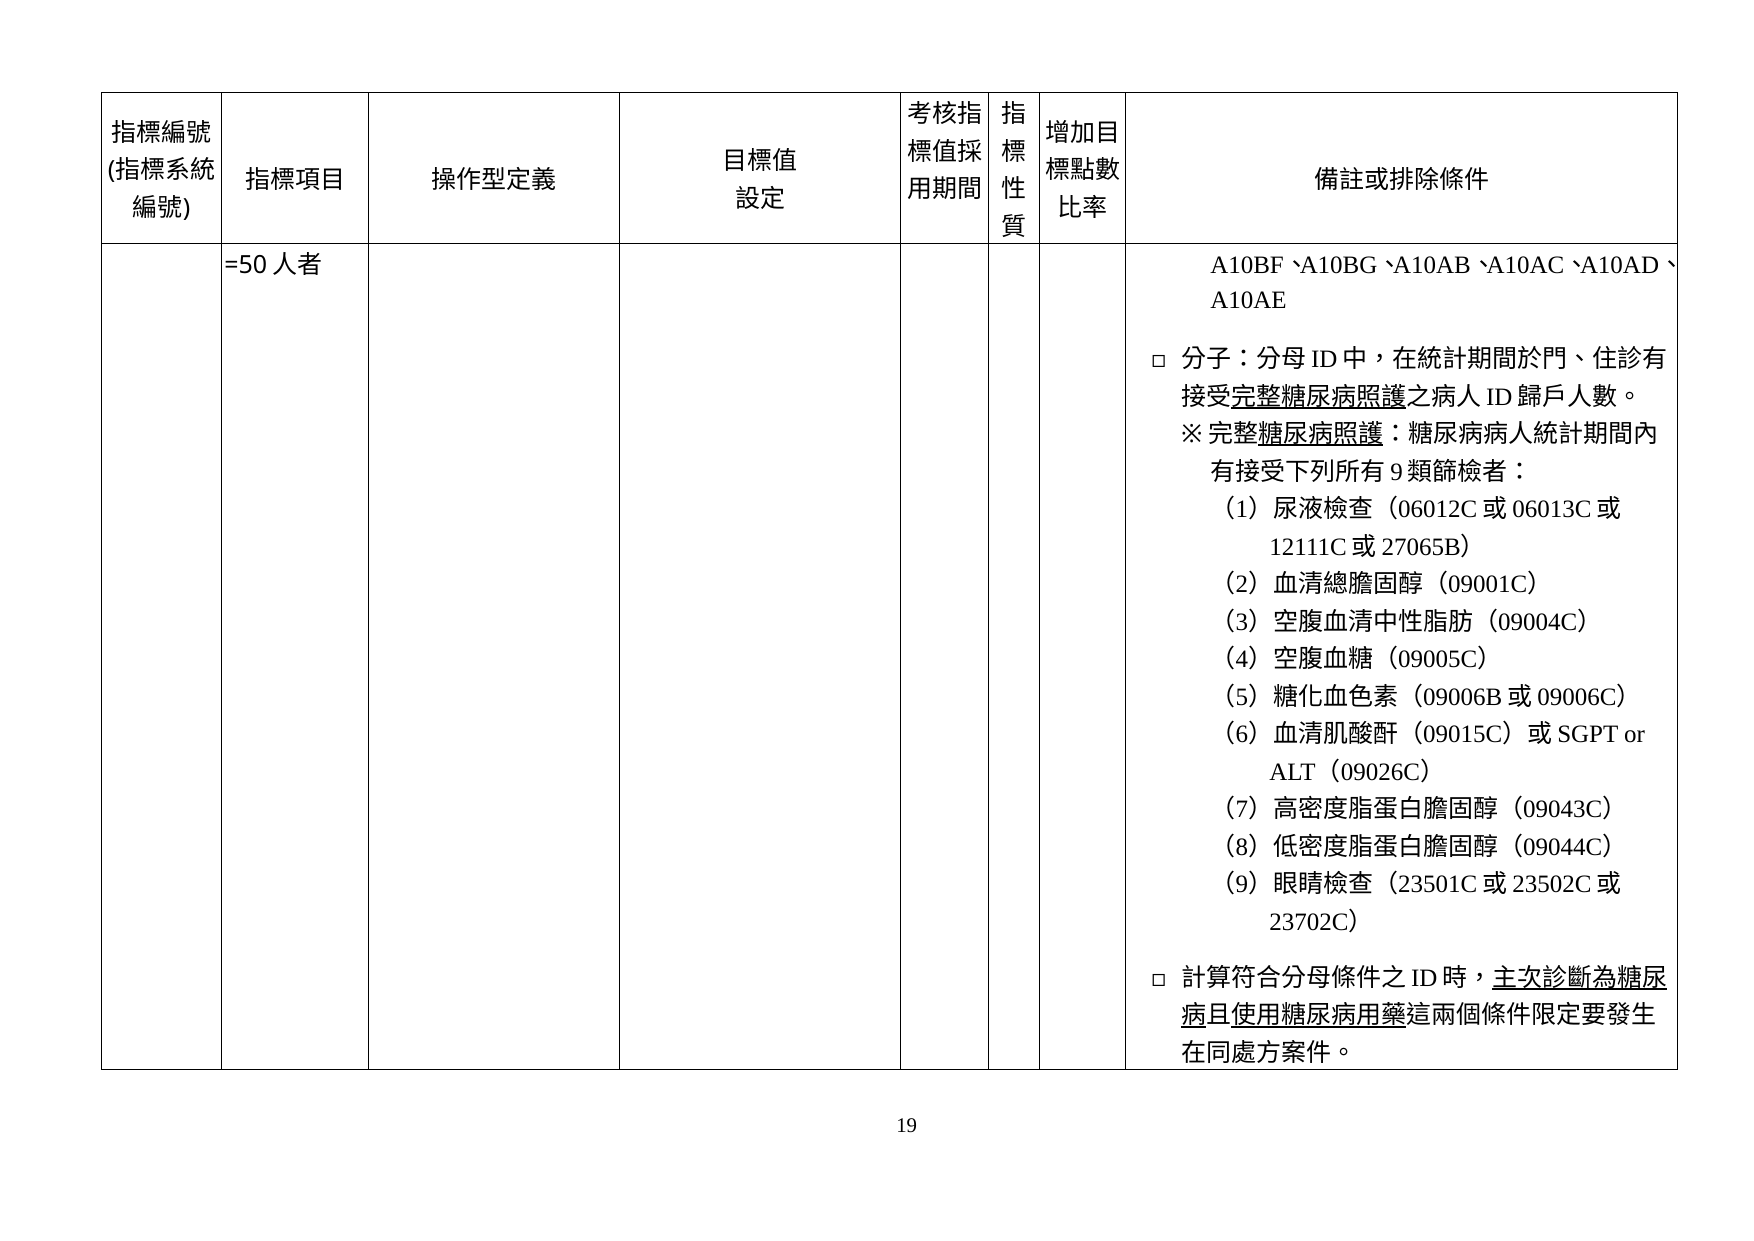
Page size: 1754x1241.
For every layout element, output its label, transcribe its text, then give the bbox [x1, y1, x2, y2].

table_header 指標 性質 [989, 93, 1039, 243]
table_header 增加目標點數比率 [1040, 93, 1125, 243]
table_header 備註或排除條件 [1126, 93, 1677, 243]
table_header 指標編號 (指標系統編號) [102, 93, 221, 243]
table_header 目標值 設定 [620, 93, 900, 243]
table_cell 分母：門診主次診斷為糖尿病且使用糖尿病用藥之病人ID歸戶人數。 ※ 糖尿病：任一主、次診斷之ICD-9-CM前三碼為250之門診案件。 ※ 糖尿病用藥：指ATC前5碼為A10BA、A10BB、A10BC、A10BD、A10BX、A10BF、A10BG、A10AB、A10AC、A10AD、A10AE 分子：分母ID中，在統計期間於門、住診有接受完整糖尿病照護之病人ID歸戶人數。 ※ 完整糖尿病照護：糖尿病病人統計期間內有接受下列所有9類篩檢者： （1）尿液檢查（06012C或06013C或12111C或27065B） （2）血清總膽固醇（09001C） （3）空腹血清中性脂肪（09004C） （4）空腹血糖（09005C） （5）糖化血色素（09006B或09006C） （6）血清肌酸酐（09015C）或SGPT or ALT（09026C） （7）高密度脂蛋白膽固醇（09043C） （8）低密度脂蛋白膽固醇（09044C） （9）眼睛檢查（23501C或23502C或23702C） 計算符合分母條件之ID時，主次診斷為糖尿病且使用糖尿病用藥這兩個條件限定要發生在同處方案件。 計算符合分子之ID時，從分母的ID繼續觀察，該 ID 於統計期間需執行以上全部9類篩檢才能算分子。 分母ID中，在統計期間於門、住診若有接受相關之預防保健(醫令代碼21或22或25)，則視為已接受尿液檢查(06012C或06013C)、血清總膽固醇(09001C)、空腹血糖(09005C)、空腹血清中性脂肪(09004C)、血清肌酸酐(09015C)或SGPT or ALT(09026C)等5類篩檢。 [1126, 244, 1677, 1069]
table_cell [901, 244, 988, 1069]
table_cell [620, 244, 900, 1069]
table_cell [102, 244, 221, 1069]
table_cell [989, 244, 1039, 1069]
table_cell =50人者 [222, 244, 368, 1069]
table_cell [1040, 244, 1125, 1069]
table_header 操作型定義 [369, 93, 619, 243]
table_header 指標項目 [222, 93, 368, 243]
table_header 考核指標值採用期間 [901, 93, 988, 243]
table_cell [369, 244, 619, 1069]
